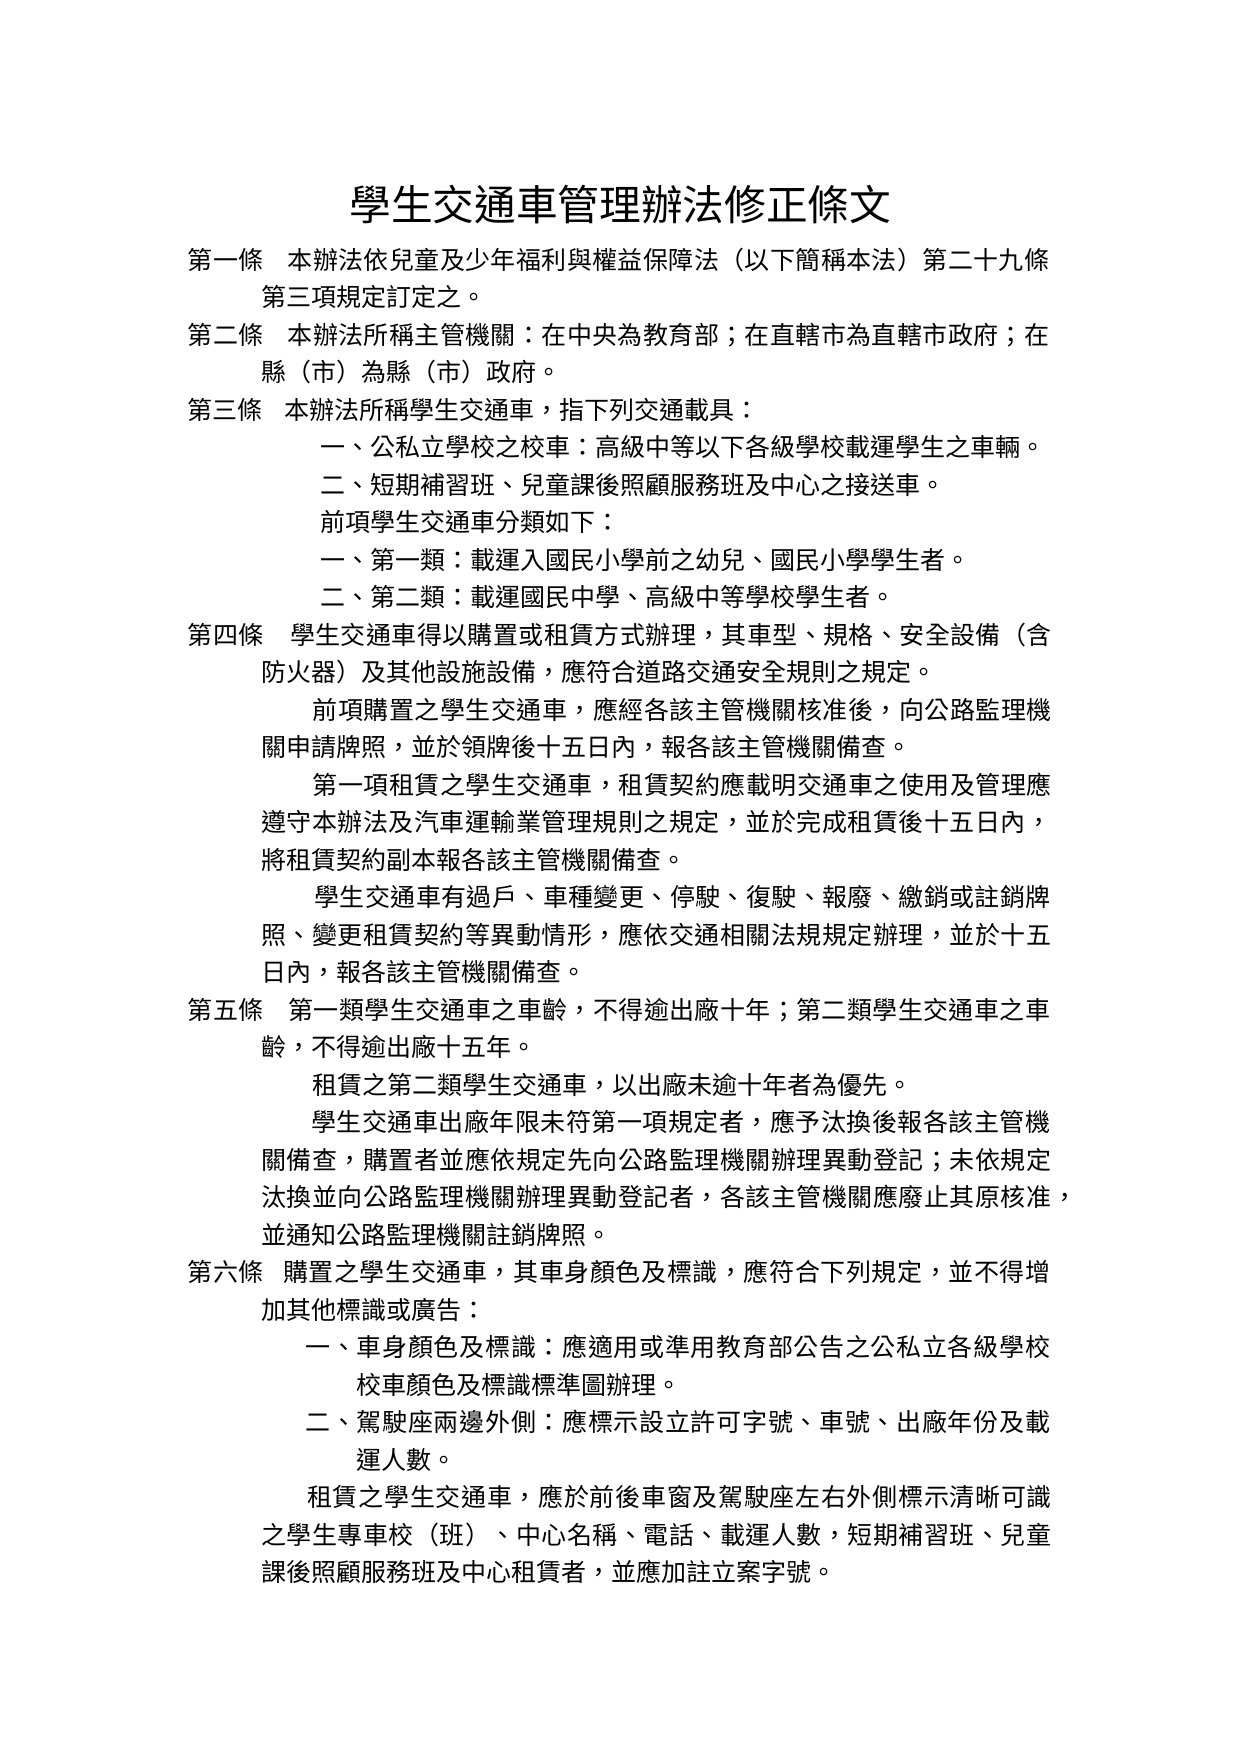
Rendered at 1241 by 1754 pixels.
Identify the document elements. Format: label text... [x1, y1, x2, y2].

text 二、短期補習班、兒童課後照顧服務班及中心之接送車。 [259, 464, 1053, 502]
text 第四條 學生交通車得以購置或租賃方式辦理，其車型、規格、安全設備（含防火器）及其他設施設備，應符合道路交通安全規則之規定。 [187, 614, 1053, 689]
text 租賃之第二類學生交通車，以出廠未逾十年者為優先。 [212, 1064, 1053, 1102]
text 學生交通車出廠年限未符第一項規定者，應予汰換後報各該主管機關備查，購置者並應依規定先向公路監理機關辦理異動登記；未依規定汰換並向公路監理機關辦理異動登記者，各該主管機關應廢止其原核准，並通知公路監理機關註銷牌照。 [261, 1102, 1053, 1252]
text 一、第一類：載運入國民小學前之幼兒、國民小學學生者。 [258, 539, 1056, 577]
text 第五條 第一類學生交通車之車齡，不得逾出廠十年；第二類學生交通車之車齡，不得逾出廠十五年。 [187, 989, 1053, 1064]
text 第二條 本辦法所稱主管機關：在中央為教育部；在直轄市為直轄市政府；在縣（市）為縣（市）政府。 [187, 314, 1053, 389]
text 一、公私立學校之校車：高級中等以下各級學校載運學生之車輛。 [259, 427, 1053, 464]
text 前項購置之學生交通車，應經各該主管機關核准後，向公路監理機關申請牌照，並於領牌後十五日內，報各該主管機關備查。 [261, 689, 1053, 764]
text 二、駕駛座兩邊外側：應標示設立許可字號、車號、出廠年份及載運人數。 [305, 1402, 1053, 1477]
text 第一條 本辦法依兒童及少年福利與權益保障法（以下簡稱本法）第二十九條第三項規定訂定之。 [187, 239, 1053, 314]
text 二、第二類：載運國民中學、高級中等學校學生者。 [258, 577, 1053, 614]
text 第一項租賃之學生交通車，租賃契約應載明交通車之使用及管理應遵守本辦法及汽車運輸業管理規則之規定，並於完成租賃後十五日內，將租賃契約副本報各該主管機關備查。 [261, 764, 1053, 877]
text 第三條 本辦法所稱學生交通車，指下列交通載具： [187, 389, 1053, 427]
text 第六條 購置之學生交通車，其車身顏色及標識，應符合下列規定，並不得增加其他標識或廣告： [187, 1252, 1053, 1327]
text 一、車身顏色及標識：應適用或準用教育部公告之公私立各級學校校車顏色及標識標準圖辦理。 [305, 1327, 1053, 1402]
text 學生交通車有過戶、車種變更、停駛、復駛、報廢、繳銷或註銷牌照、變更租賃契約等異動情形，應依交通相關法規規定辦理，並於十五日內，報各該主管機關備查。 [261, 877, 1053, 989]
text 租賃之學生交通車，應於前後車窗及駕駛座左右外側標示清晰可識之學生專車校（班）、中心名稱、電話、載運人數，短期補習班、兒童課後照顧服務班及中心租賃者，並應加註立案字號。 [261, 1477, 1053, 1589]
text 前項學生交通車分類如下： [212, 502, 1053, 539]
text 學生交通車管理辦法修正條文 [187, 164, 1053, 239]
